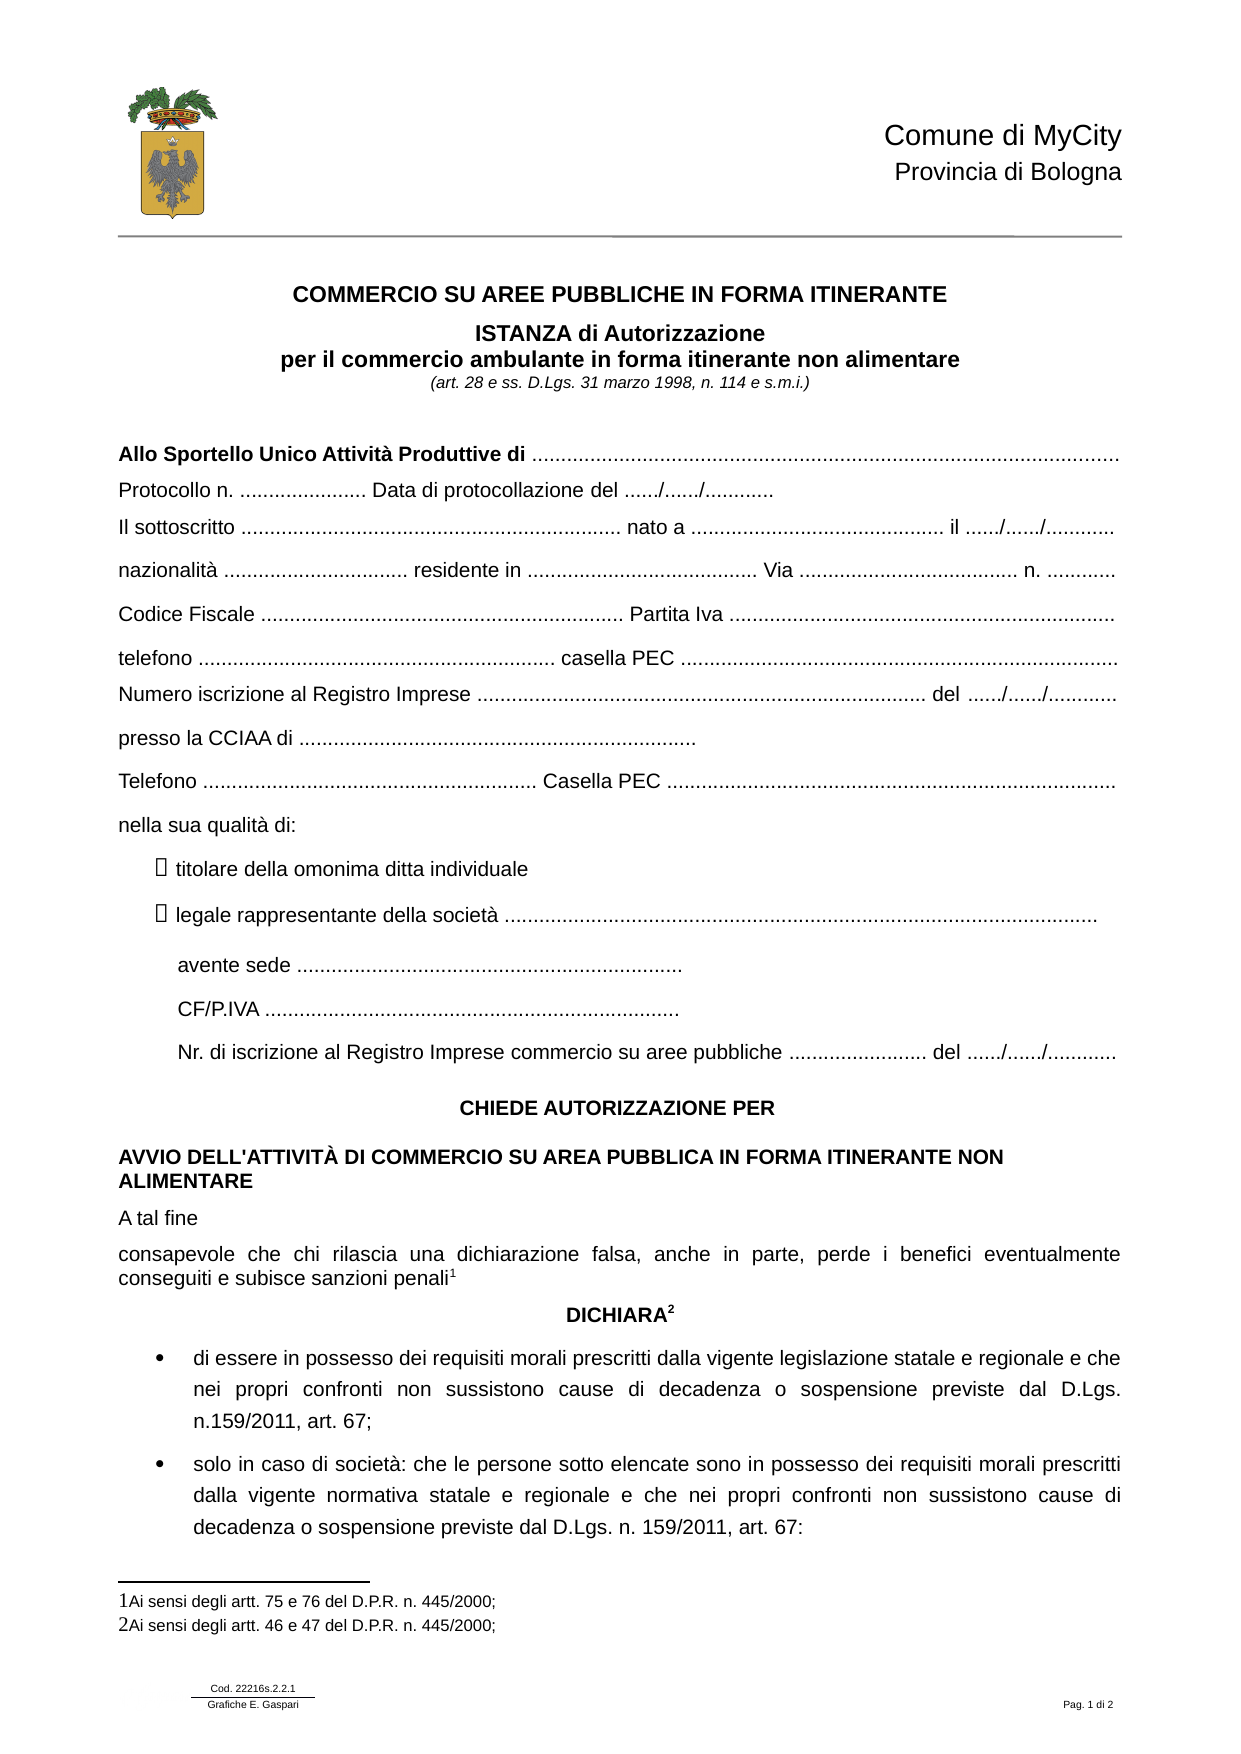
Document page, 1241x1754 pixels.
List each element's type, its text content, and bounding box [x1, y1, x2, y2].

text A tal fine [118, 1206, 1122, 1229]
picture [122, 87, 224, 219]
text AVVIO DELL'ATTIVITÀ DI COMMERCIO SU AREA PUBBLICA IN FORMA ITINERANTE NON ALIMENTARE [118, 1145, 1122, 1193]
text Telefono .......................................................... Casella PEC .............................................................................. [118, 769, 1122, 793]
text Il sottoscritto .................................................................. nato a ............................................ il ....../....../............ [118, 514, 1122, 538]
text  titolare della omonima ditta individuale [153, 849, 1122, 883]
text Nr. di iscrizione al Registro Imprese commercio su aree pubbliche ........................ del ....../....../............ [177, 1040, 1122, 1064]
text Numero iscrizione al Registro Imprese .............................................................................. del ....../....../............ [118, 682, 1122, 706]
text Allo Sportello Unico Attività Produttive di [118, 442, 1122, 466]
text Comune di MyCity [224, 118, 1122, 152]
text Ai sensi degli artt. 46 e 47 del D.P.R. n. 445/2000; [118, 1612, 1122, 1636]
text Codice Fiscale ............................................................... Partita Iva ................................................................... [118, 602, 1122, 626]
text CF/P.IVA ........................................................................ [177, 996, 1122, 1020]
list di essere in possesso dei requisiti morali prescritti dalla vigente legislazione statale e regionale e che nei propri confronti non sussistono cause di decadenza o sospensione previste dal D.Lgs. n.159/2011, art. 67; [156, 1346, 1122, 1432]
text avente sede ................................................................... [177, 953, 1122, 977]
text Protocollo n. ...................... Data di protocollazione del ....../....../............ [118, 478, 1122, 502]
text Ai sensi degli artt. 75 e 76 del D.P.R. n. 445/2000; [118, 1588, 1122, 1612]
text nella sua qualità di: [118, 813, 1122, 837]
text  legale rappresentante della società ....................................................................................................... [153, 896, 1122, 930]
text Provincia di Bologna [224, 157, 1122, 185]
list solo in caso di società: che le persone sotto elencate sono in possesso dei requisiti morali prescritti dalla vigente normativa statale e regionale e che nei propri confronti non sussistono cause di decadenza o sospensione previste dal D.Lgs. n. 159/2011, art. 67: [156, 1452, 1122, 1538]
text CHIEDE AUTORIZZAZIONE PER [118, 1096, 1122, 1120]
text presso la CCIAA di ..................................................................... [118, 726, 1122, 749]
text nazionalità ................................ residente in ........................................ Via ...................................... n. ............ [118, 558, 1122, 582]
text consapevole che chi rilascia una dichiarazione falsa, anche in parte, perde i benefici eventualmente conseguiti e subisce sanzioni penali [118, 1242, 1122, 1290]
table_header COMMERCIO SU AREE PUBBLICHE IN FORMA ITINERANTE ISTANZA di Autorizzazione per il commercio ambulante in forma itinerante non alimentare (art. 28 e ss. D.Lgs. 31 marzo 1998, n. 114 e s.m.i.) [118, 256, 1122, 417]
text telefono .............................................................. casella PEC ............................................................................ [118, 646, 1122, 669]
text DICHIARA [118, 1302, 1122, 1326]
